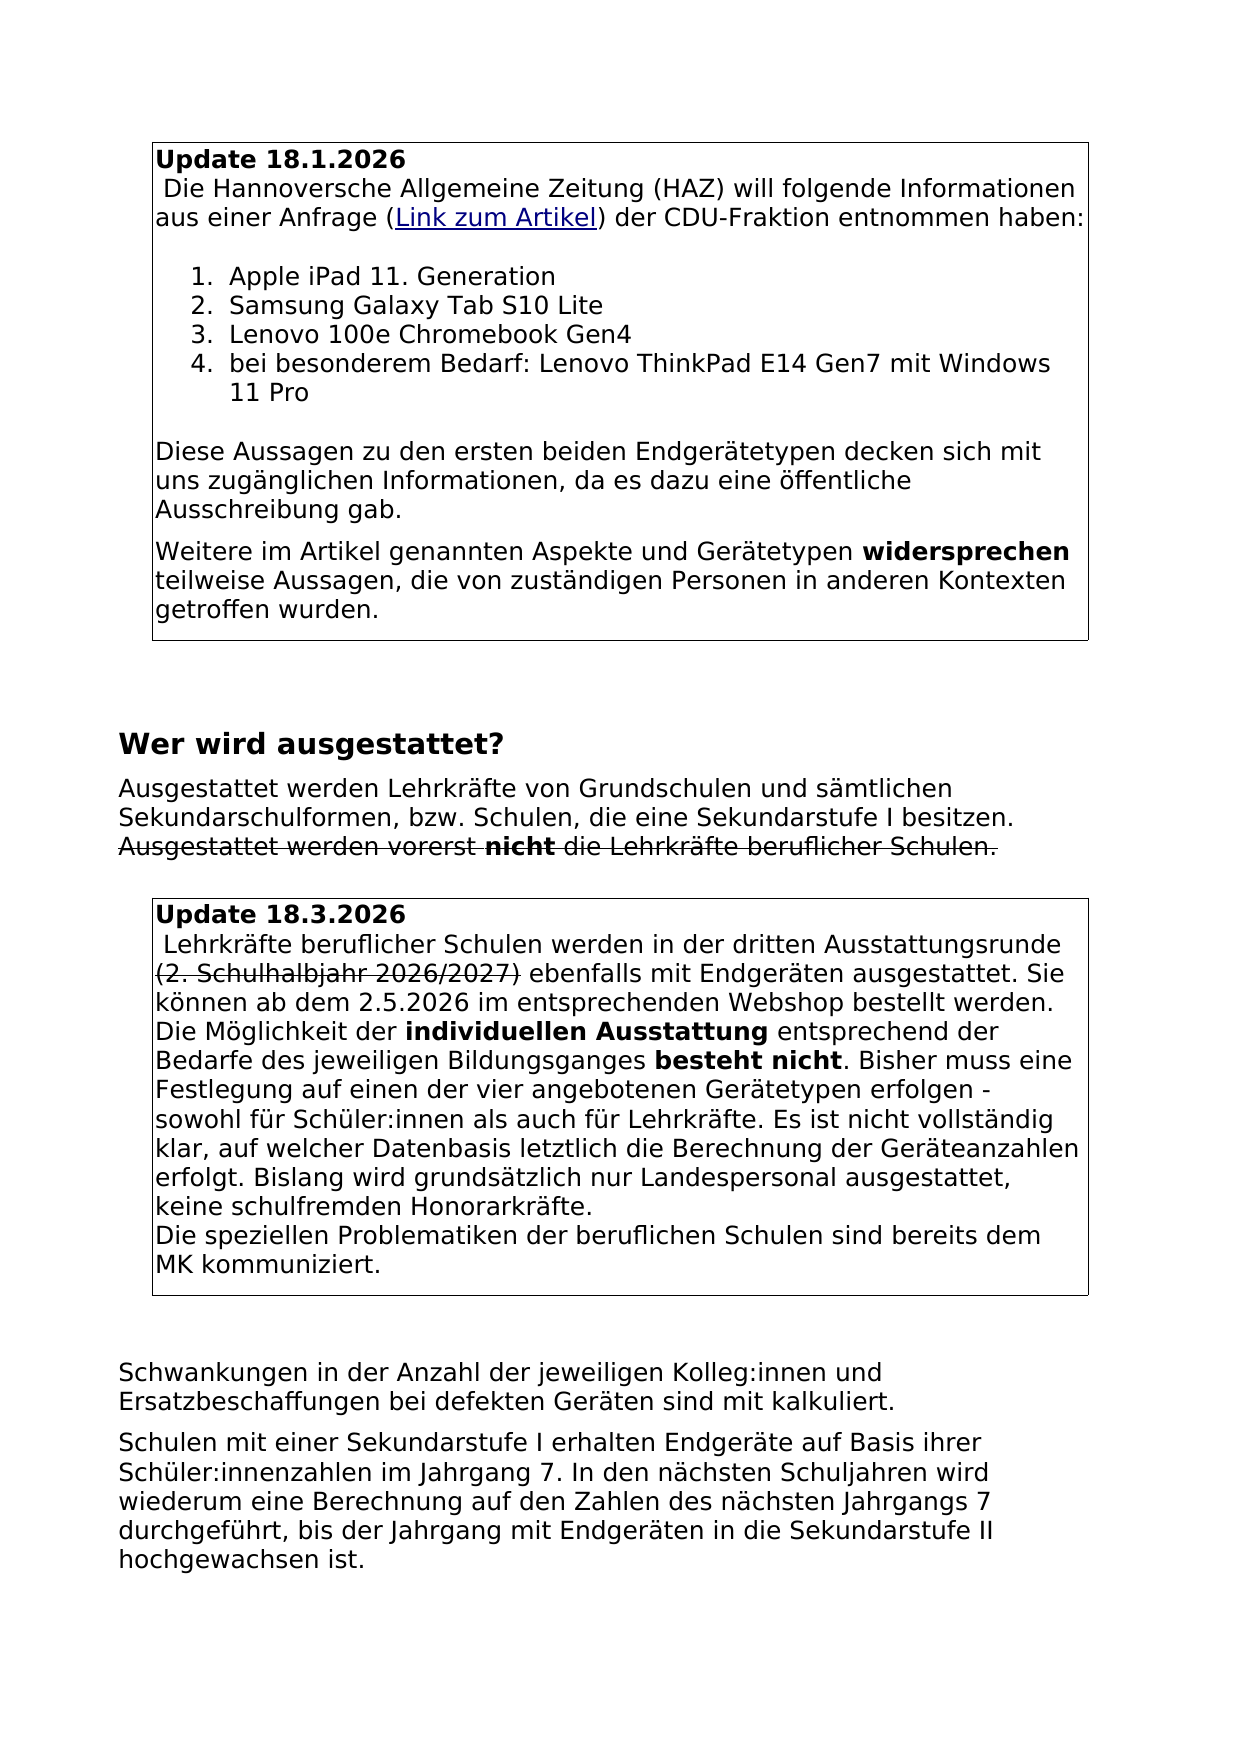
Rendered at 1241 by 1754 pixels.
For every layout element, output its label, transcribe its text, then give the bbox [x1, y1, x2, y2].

table_header Update 18.1.2026 Die Hannoversche Allgemeine Zeitung (HAZ) will folgende Informationen aus einer Anfrage (Link zum Artikel) der CDU-Fraktion entnommen haben: Apple iPad 11. Generation Samsung Galaxy Tab S10 Lite Lenovo 100e Chromebook Gen4 bei besonderem Bedarf: Lenovo ThinkPad E14 Gen7 mit Windows 11 Pro Diese Aussagen zu den ersten beiden Endgerätetypen decken sich mit uns zugänglichen Informationen, da es dazu eine öffentliche Ausschreibung gab. Weitere im Artikel genannten Aspekte und Gerätetypen widersprechen teilweise Aussagen, die von zuständigen Personen in anderen Kontexten getroffen wurden. [153, 143, 1088, 640]
text Schwankungen in der Anzahl der jeweiligen Kolleg:innen und Ersatzbeschaffungen bei defekten Geräten sind mit kalkuliert. [118, 1358, 1122, 1416]
text Ausgestattet werden Lehrkräfte von Grundschulen und sämtlichen Sekundarschulformen, bzw. Schulen, die eine Sekundarstufe I besitzen. Ausgestattet werden vorerst nicht die Lehrkräfte beruflicher Schulen. [118, 774, 1122, 861]
table_header Update 18.3.2026 Lehrkräfte beruflicher Schulen werden in der dritten Ausstattungsrunde (2. Schulhalbjahr 2026/2027) ebenfalls mit Endgeräten ausgestattet. Sie können ab dem 2.5.2026 im entsprechenden Webshop bestellt werden. Die Möglichkeit der individuellen Ausstattung entsprechend der Bedarfe des jeweiligen Bildungsganges besteht nicht. Bisher muss eine Festlegung auf einen der vier angebotenen Gerätetypen erfolgen - sowohl für Schüler:innen als auch für Lehrkräfte. Es ist nicht vollständig klar, auf welcher Datenbasis letztlich die Berechnung der Geräteanzahlen erfolgt. Bislang wird grundsätzlich nur Landespersonal ausgestattet, keine schulfremden Honorarkräfte. Die speziellen Problematiken der beruflichen Schulen sind bereits dem MK kommuniziert. [153, 899, 1088, 1295]
text Schulen mit einer Sekundarstufe I erhalten Endgeräte auf Basis ihrer Schüler:innenzahlen im Jahrgang 7. In den nächsten Schuljahren wird wiederum eine Berechnung auf den Zahlen des nächsten Jahrgangs 7 durchgeführt, bis der Jahrgang mit Endgeräten in die Sekundarstufe II hochgewachsen ist. [118, 1428, 1122, 1574]
subtitle Wer wird ausgestattet? [118, 727, 1122, 761]
